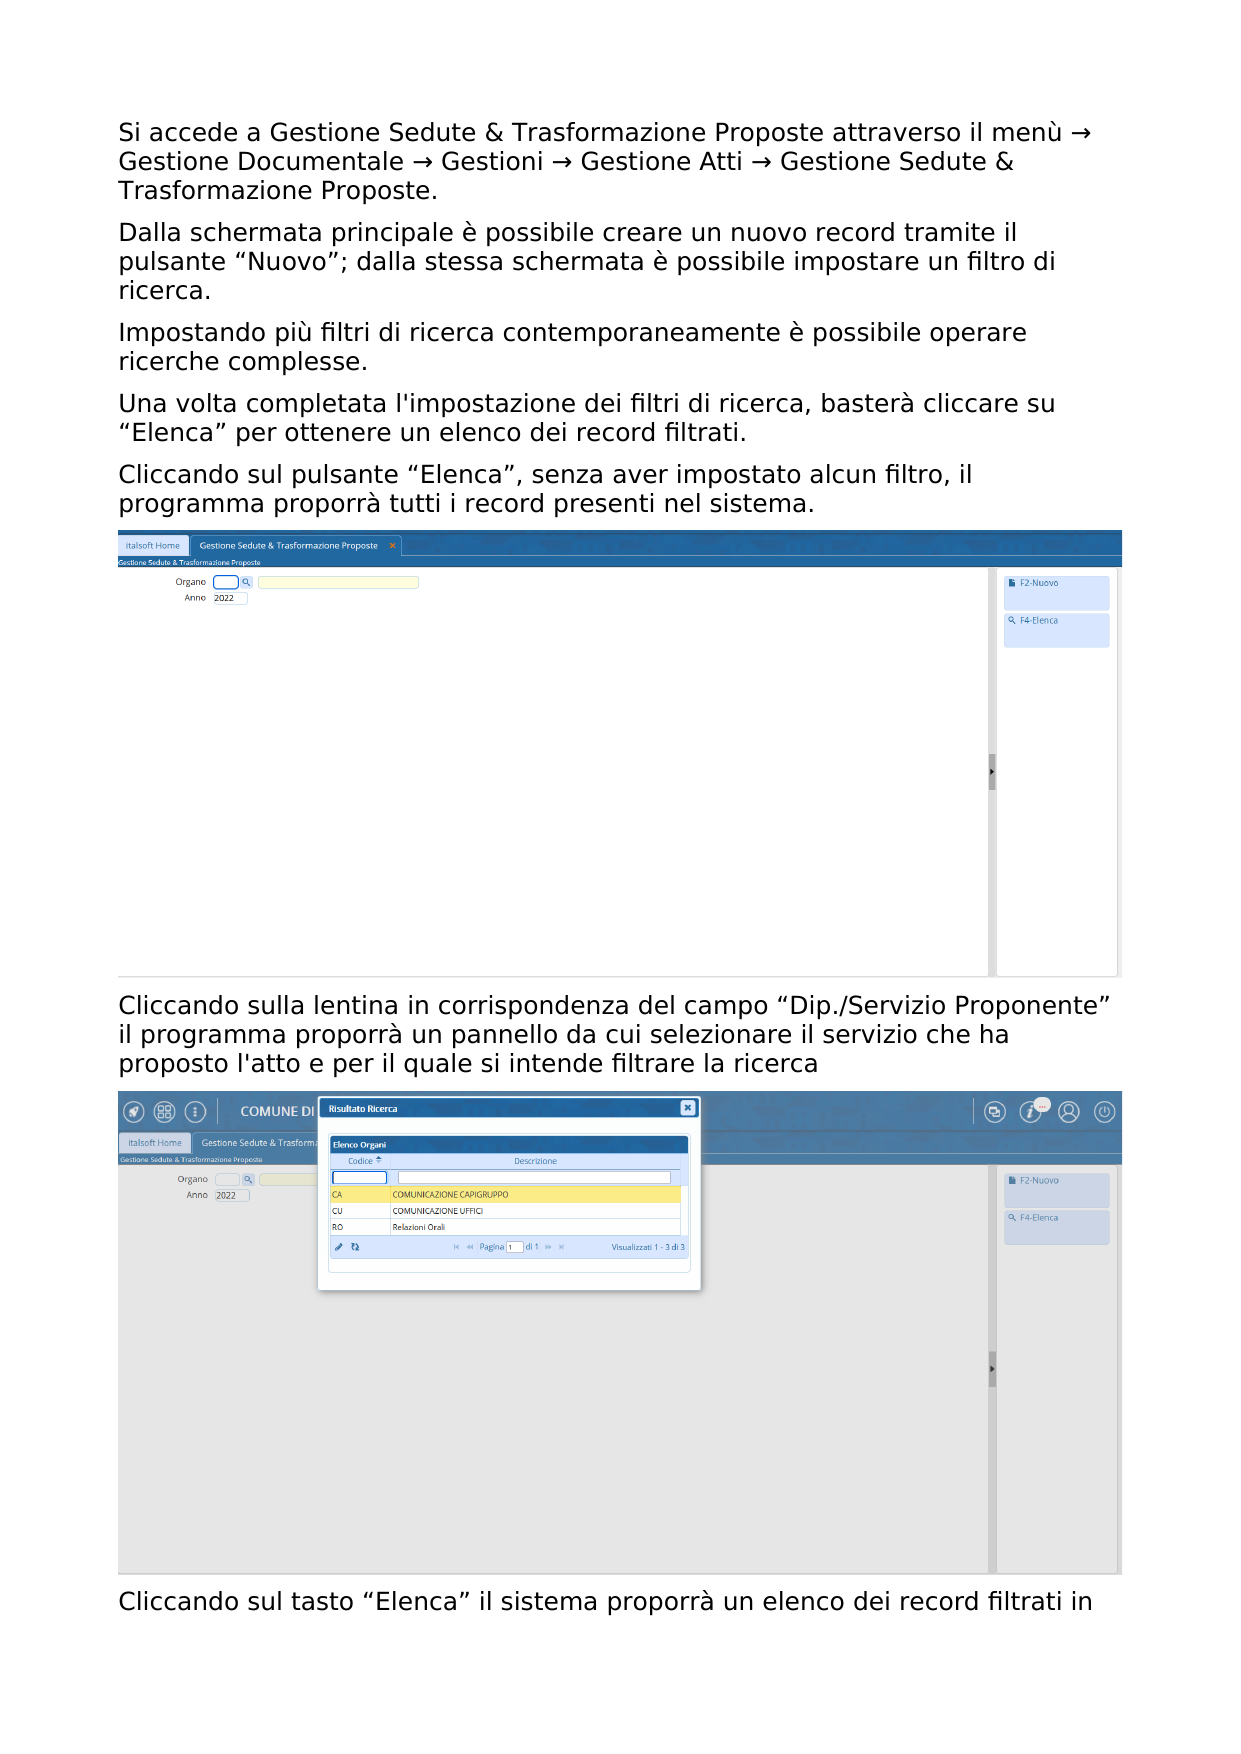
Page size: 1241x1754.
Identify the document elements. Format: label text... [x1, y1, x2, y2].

text Una volta completata l'impostazione dei filtri di ricerca, basterà cliccare su “Elenca” per ottenere un elenco dei record filtrati. [118, 389, 1122, 447]
text Si accede a Gestione Sedute & Trasformazione Proposte attraverso il menù → Gestione Documentale → Gestioni → Gestione Atti → Gestione Sedute & Trasformazione Proposte. [118, 118, 1122, 206]
picture [118, 1091, 1123, 1575]
text Cliccando sul tasto “Elenca” il sistema proporrà un elenco dei record filtrati in [118, 1587, 1122, 1616]
text Cliccando sulla lentina in corrispondenza del campo “Dip./Servizio Proponente” il programma proporrà un pannello da cui selezionare il servizio che ha proposto l'atto e per il quale si intende filtrare la ricerca [118, 991, 1122, 1078]
text Cliccando sul pulsante “Elenca”, senza aver impostato alcun filtro, il programma proporrà tutti i record presenti nel sistema. [118, 460, 1122, 518]
text Dalla schermata principale è possibile creare un nuovo record tramite il pulsante “Nuovo”; dalla stessa schermata è possibile impostare un filtro di ricerca. [118, 218, 1122, 306]
text Impostando più filtri di ricerca contemporaneamente è possibile operare ricerche complesse. [118, 318, 1122, 376]
picture [118, 530, 1123, 979]
